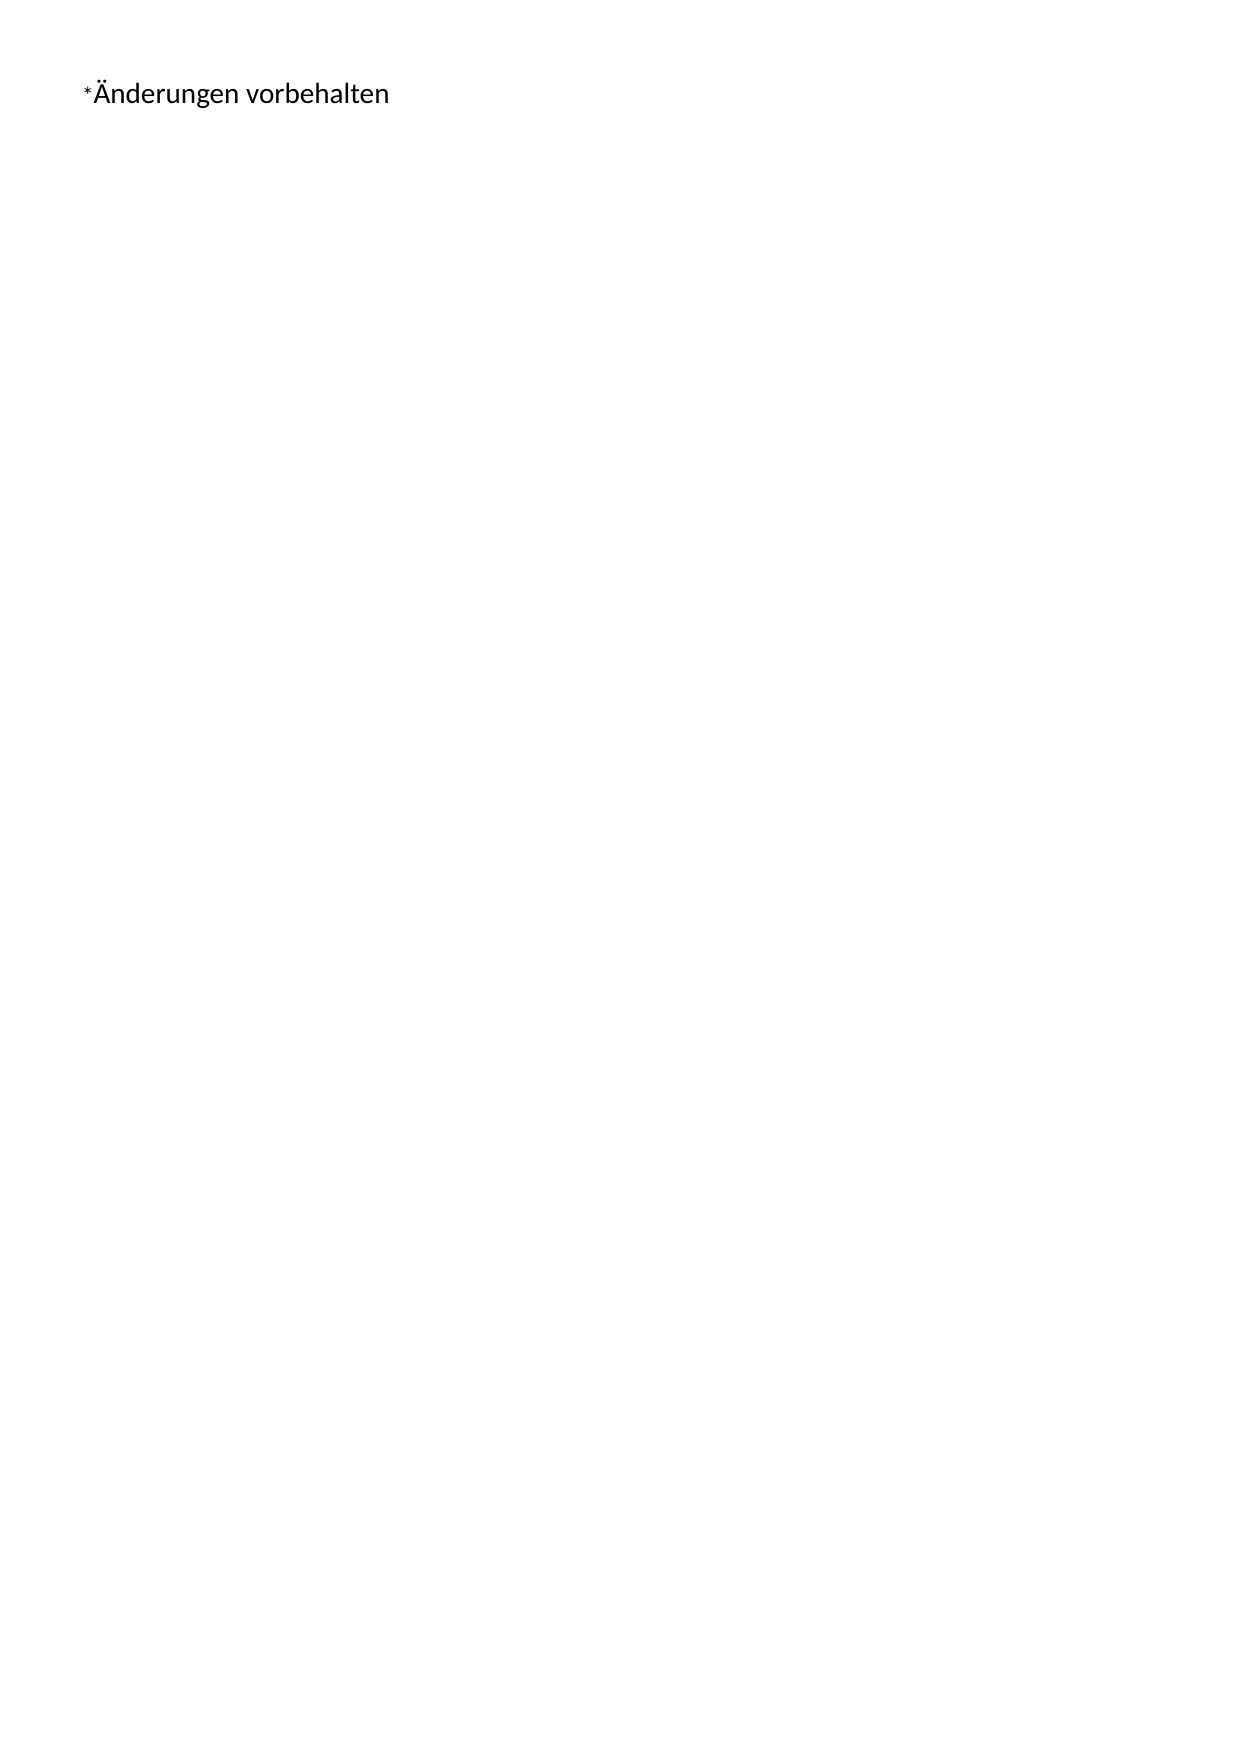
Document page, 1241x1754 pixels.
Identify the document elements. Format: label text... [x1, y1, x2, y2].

text *Änderungen vorbehalten [82, 75, 1152, 111]
